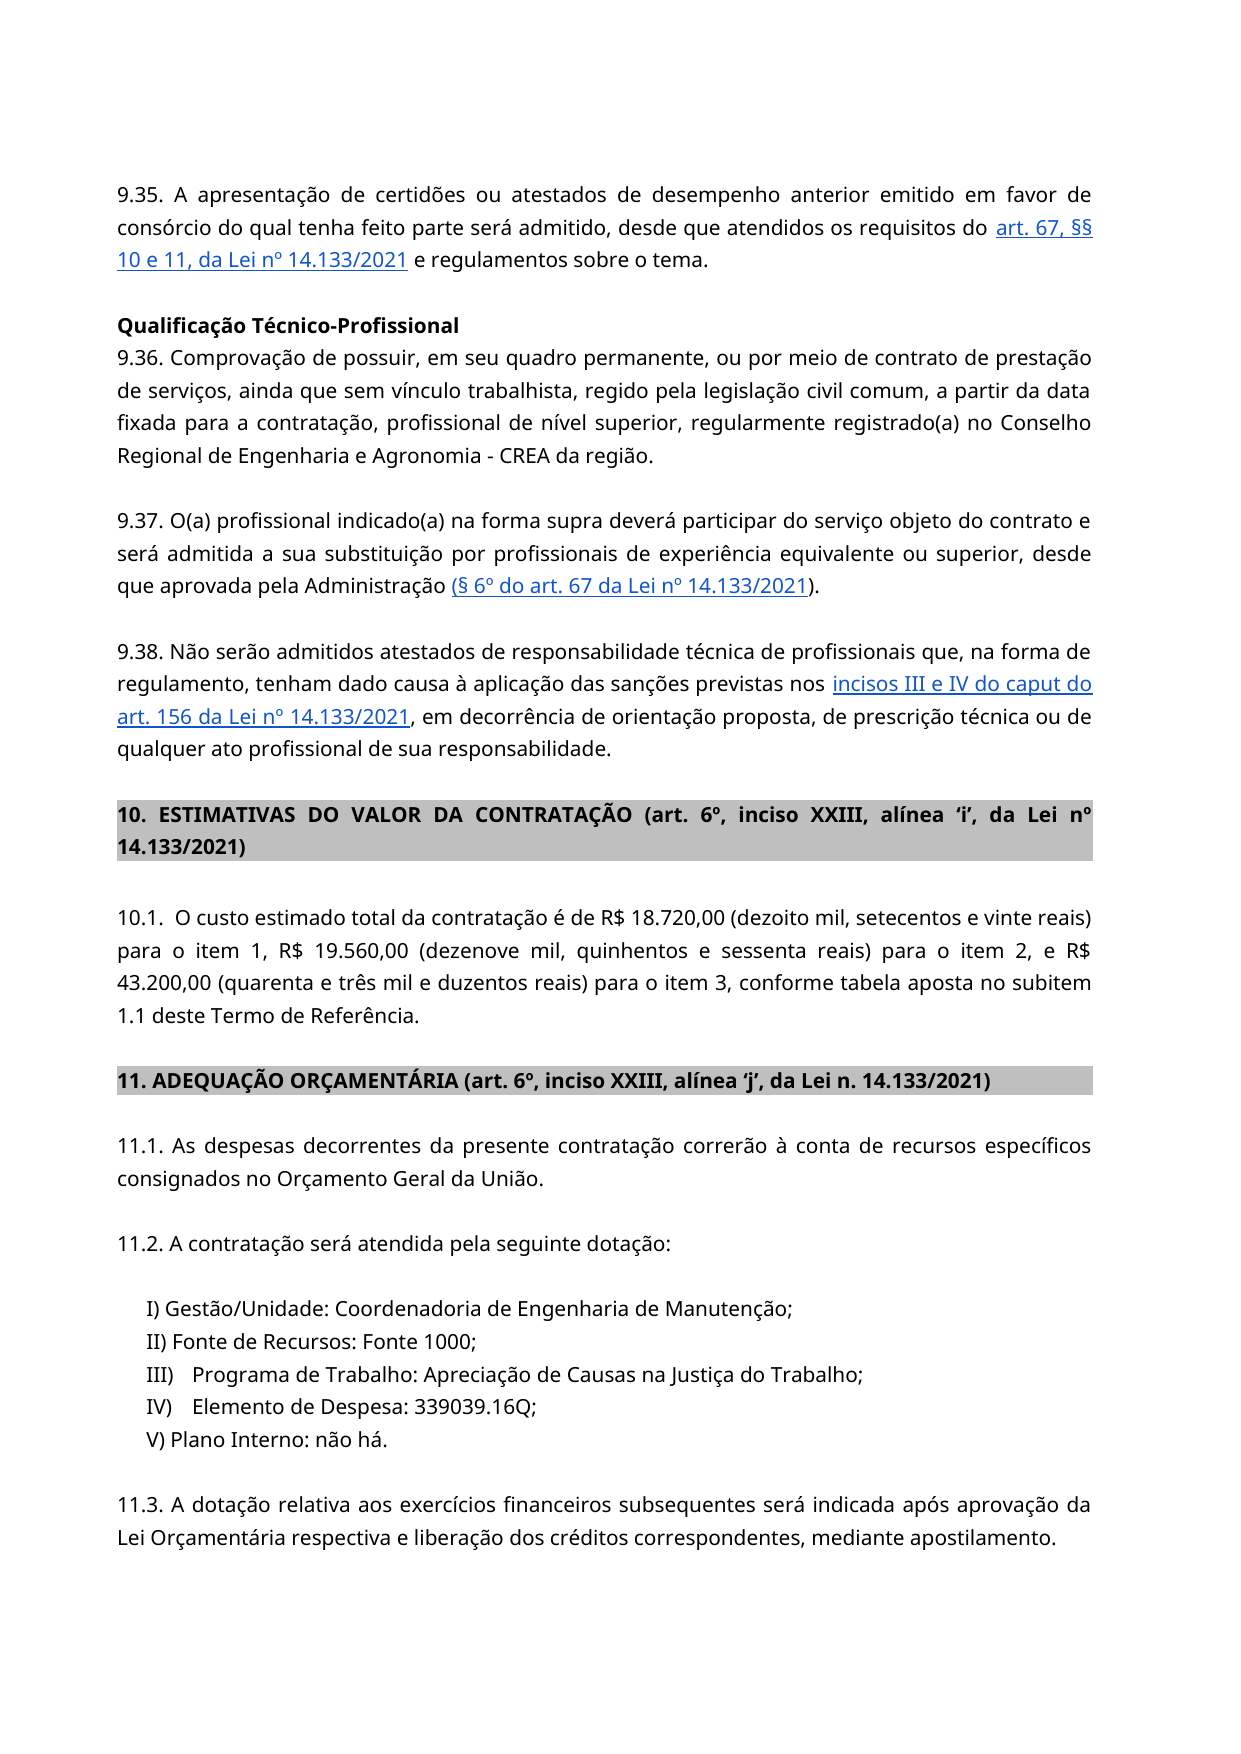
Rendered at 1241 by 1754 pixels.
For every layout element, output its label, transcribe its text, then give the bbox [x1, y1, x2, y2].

text 11.3. A dotação relativa aos exercícios financeiros subsequentes será indicada após aprovação da Lei Orçamentária respectiva e liberação dos créditos correspondentes, mediante apostilamento. [117, 1490, 1093, 1551]
text 10. ESTIMATIVAS DO VALOR DA CONTRATAÇÃO (art. 6º, inciso XXIII, alínea ‘i’, da Lei nº 14.133/2021) [117, 800, 1093, 861]
text 9.37. O(a) profissional indicado(a) na forma supra deverá participar do serviço objeto do contrato e será admitida a sua substituição por profissionais de experiência equivalente ou superior, desde que aprovada pela Administração (§ 6º do art. 67 da Lei nº 14.133/2021). [117, 506, 1093, 600]
text Qualificação Técnico-Profissional [117, 311, 1093, 339]
text 9.35. A apresentação de certidões ou atestados de desempenho anterior emitido em favor de consórcio do qual tenha feito parte será admitido, desde que atendidos os requisitos do art. 67, §§ 10 e 11, da Lei nº 14.133/2021 e regulamentos sobre o tema. [117, 180, 1093, 274]
text V) Plano Interno: não há. [146, 1425, 1093, 1453]
text 10.1. O custo estimado total da contratação é de R$ 18.720,00 (dezoito mil, setecentos e vinte reais) para o item 1, R$ 19.560,00 (dezenove mil, quinhentos e sessenta reais) para o item 2, e R$ 43.200,00 (quarenta e três mil e duzentos reais) para o item 3, conforme tabela aposta no subitem 1.1 deste Termo de Referência. [117, 903, 1093, 1029]
text II) Fonte de Recursos: Fonte 1000; [146, 1327, 1093, 1356]
text 11.2. A contratação será atendida pela seguinte dotação: [117, 1229, 1093, 1258]
text IV) Elemento de Despesa: 339039.16Q; [146, 1392, 1093, 1421]
text 9.38. Não serão admitidos atestados de responsabilidade técnica de profissionais que, na forma de regulamento, tenham dado causa à aplicação das sanções previstas nos incisos III e IV do caput do art. 156 da Lei nº 14.133/2021, em decorrência de orientação proposta, de prescrição técnica ou de qualquer ato profissional de sua responsabilidade. [117, 637, 1093, 763]
text III) Programa de Trabalho: Apreciação de Causas na Justiça do Trabalho; [146, 1360, 1093, 1388]
text 11.1. As despesas decorrentes da presente contratação correrão à conta de recursos específicos consignados no Orçamento Geral da União. [117, 1131, 1093, 1192]
text I) Gestão/Unidade: Coordenadoria de Engenharia de Manutenção; [146, 1294, 1093, 1323]
text 9.36. Comprovação de possuir, em seu quadro permanente, ou por meio de contrato de prestação de serviços, ainda que sem vínculo trabalhista, regido pela legislação civil comum, a partir da data fixada para a contratação, profissional de nível superior, regularmente registrado(a) no Conselho Regional de Engenharia e Agronomia - CREA da região. [117, 343, 1093, 469]
text 11. ADEQUAÇÃO ORÇAMENTÁRIA (art. 6º, inciso XXIII, alínea ‘j’, da Lei n. 14.133/2021) [117, 1066, 1093, 1095]
